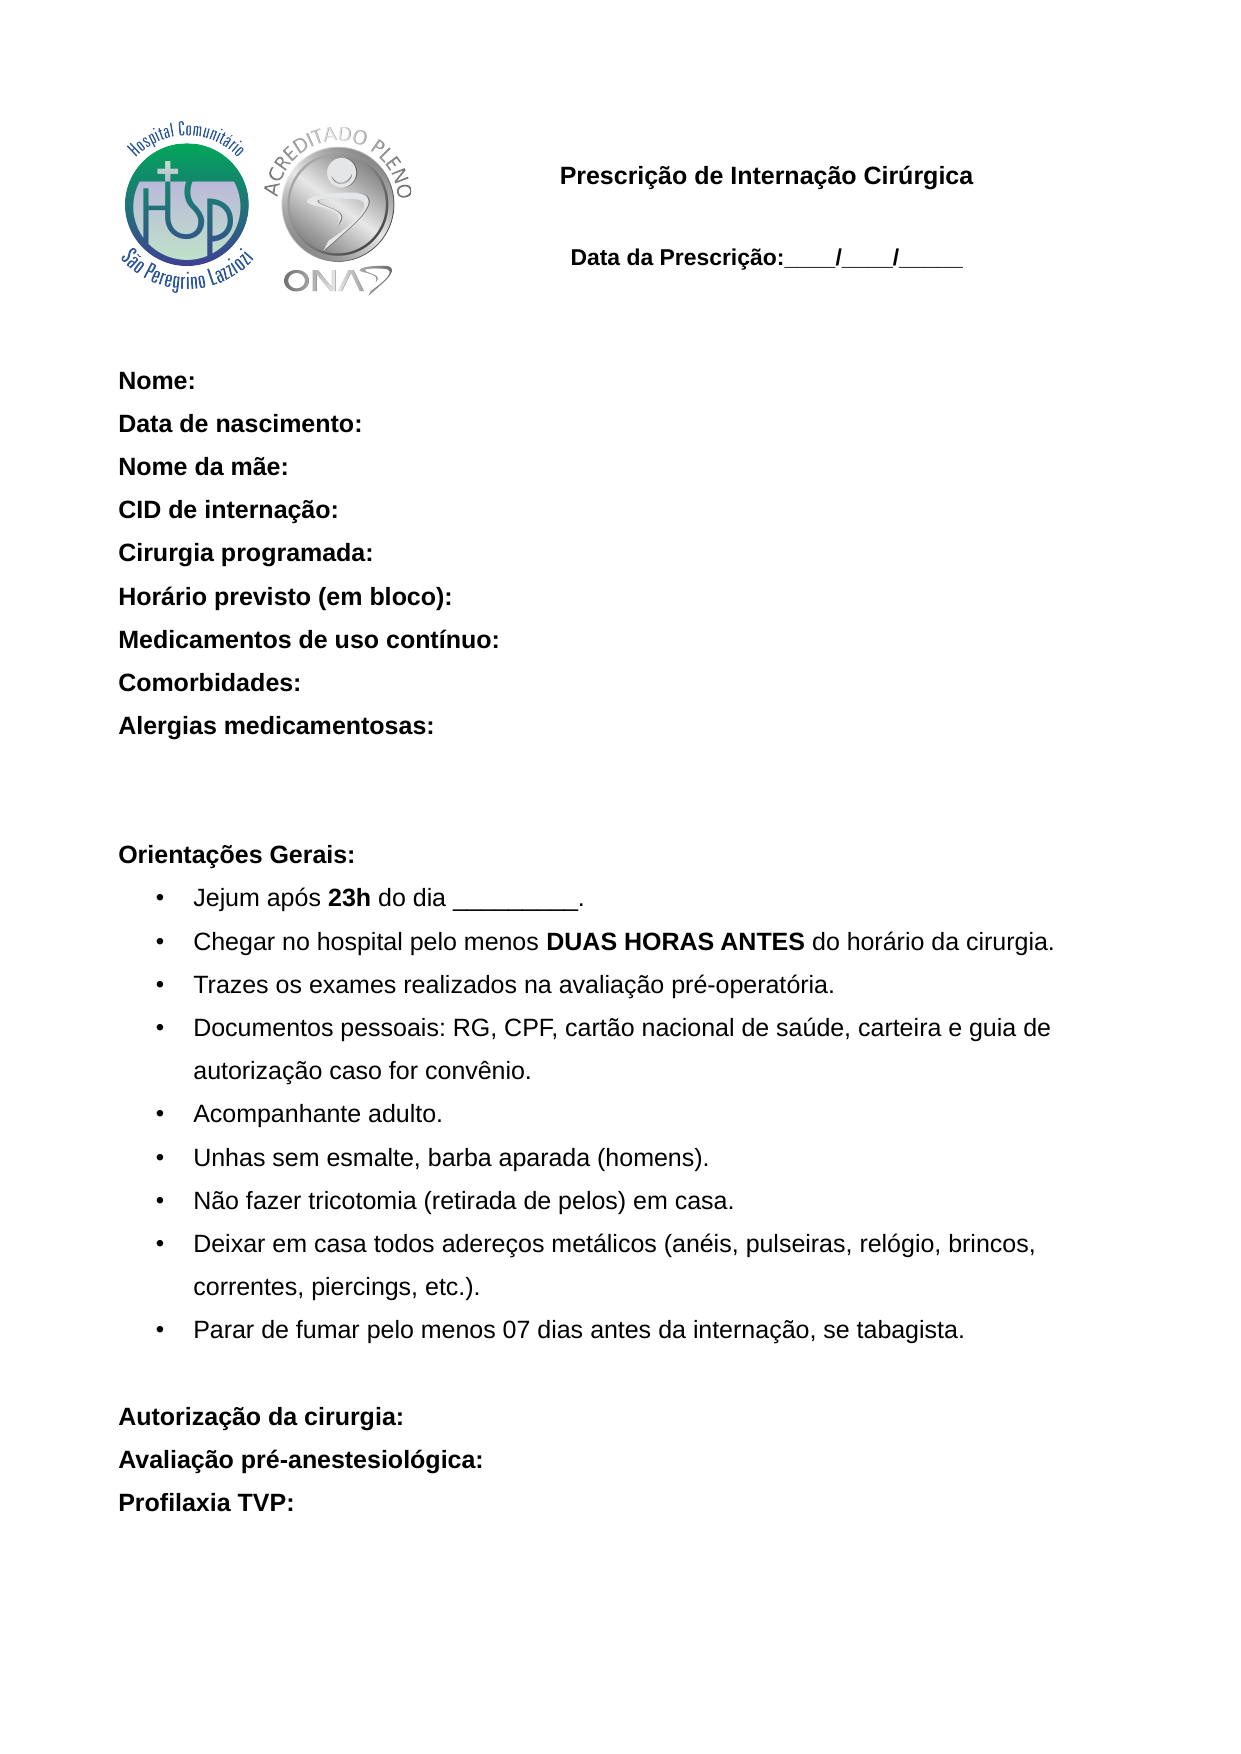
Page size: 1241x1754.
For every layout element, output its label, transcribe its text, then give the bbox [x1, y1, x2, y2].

text Orientações Gerais: [118, 840, 1122, 869]
text Nome da mãe: [118, 452, 1122, 481]
text Profilaxia TVP: [118, 1488, 1122, 1517]
text Prescrição de Internação Cirúrgica [412, 161, 1122, 190]
text Avaliação pré-anestesiológica: [118, 1445, 1122, 1474]
list Chegar no hospital pelo menos DUAS HORAS ANTES do horário da cirurgia. [156, 927, 1122, 956]
list Documentos pessoais: RG, CPF, cartão nacional de saúde, carteira e guia de autorização caso for convênio. [156, 1013, 1122, 1085]
text Comorbidades: Alergias medicamentosas: [118, 668, 1122, 740]
list Unhas sem esmalte, barba aparada (homens). [156, 1143, 1122, 1172]
text Data da Prescrição:____/____/_____ [412, 244, 1122, 270]
picture [121, 121, 254, 293]
list Deixar em casa todos adereços metálicos (anéis, pulseiras, relógio, brincos, correntes, piercings, etc.). [156, 1229, 1122, 1301]
list Parar de fumar pelo menos 07 dias antes da internação, se tabagista. [156, 1316, 1122, 1344]
text Nome: [118, 366, 1122, 395]
text Autorização da cirurgia: [118, 1402, 1122, 1431]
text Horário previsto (em bloco): [118, 582, 1122, 610]
list Jejum após 23h do dia _________. [156, 883, 1122, 912]
text Data de nascimento: [118, 409, 1122, 438]
list Não fazer tricotomia (retirada de pelos) em casa. [156, 1186, 1122, 1215]
list Trazes os exames realizados na avaliação pré-operatória. [156, 970, 1122, 999]
text Cirurgia programada: [118, 538, 1122, 567]
list Acompanhante adulto. [156, 1099, 1122, 1128]
text Medicamentos de uso contínuo: [118, 625, 1122, 653]
text CID de internação: [118, 495, 1122, 524]
picture [264, 127, 412, 296]
